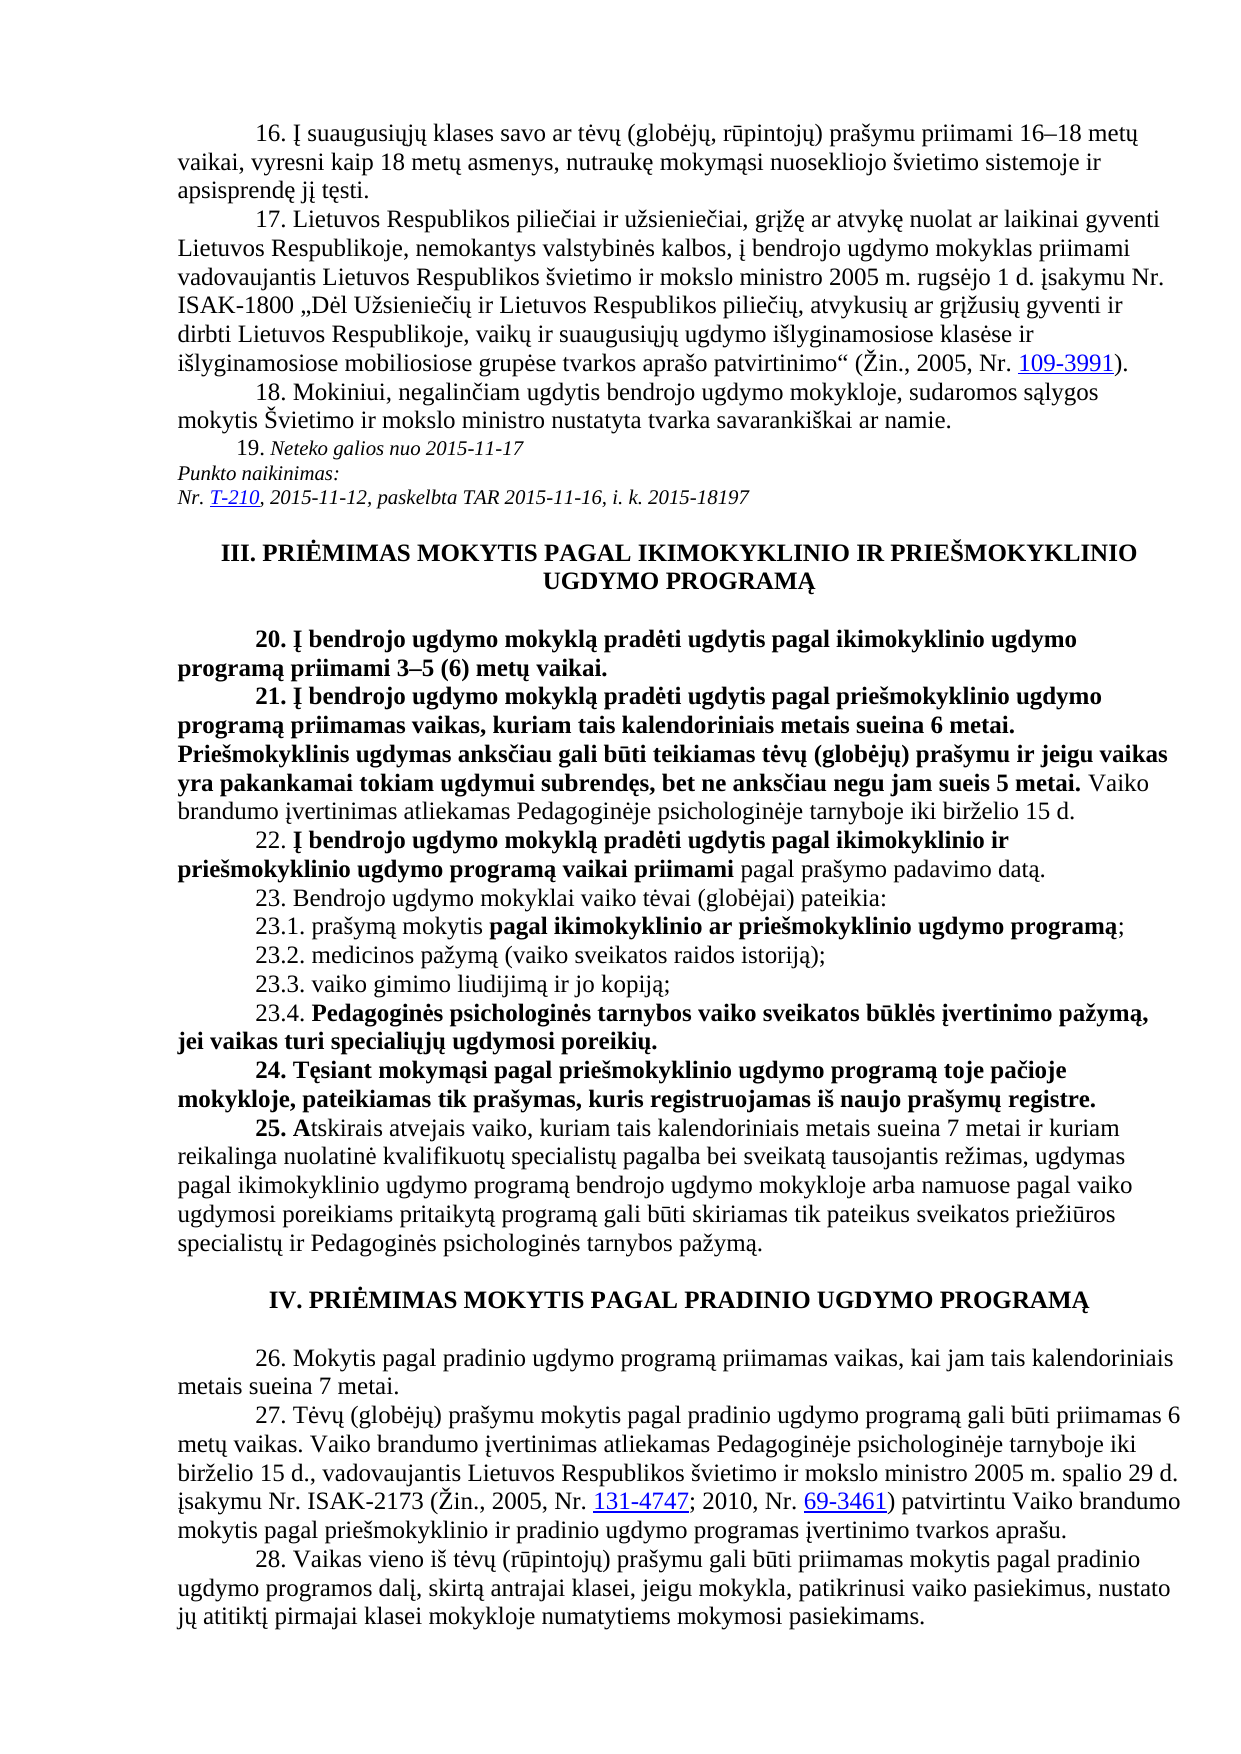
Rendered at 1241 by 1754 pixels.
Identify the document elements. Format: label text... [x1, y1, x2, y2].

text 23.2. medicinos pažymą (vaiko sveikatos raidos istoriją); [177, 940, 1181, 969]
text 23.4. Pedagoginės psichologinės tarnybos vaiko sveikatos būklės įvertinimo pažymą, jei vaikas turi specialiųjų ugdymosi poreikių. [177, 998, 1181, 1055]
text 22. Į bendrojo ugdymo mokyklą pradėti ugdytis pagal ikimokyklinio ir priešmokyklinio ugdymo programą vaikai priimami pagal prašymo padavimo datą. [177, 825, 1181, 883]
text 28. Vaikas vieno iš tėvų (rūpintojų) prašymu gali būti priimamas mokytis pagal pradinio ugdymo programos dalį, skirtą antrajai klasei, jeigu mokykla, patikrinusi vaiko pasiekimus, nustato jų atitiktį pirmajai klasei mokykloje numatytiems mokymosi pasiekimams. [177, 1544, 1181, 1630]
text 27. Tėvų (globėjų) prašymu mokytis pagal pradinio ugdymo programą gali būti priimamas 6 metų vaikas. Vaiko brandumo įvertinimas atliekamas Pedagoginėje psichologinėje tarnyboje iki birželio 15 d., vadovaujantis Lietuvos Respublikos švietimo ir mokslo ministro 2005 m. spalio 29 d. įsakymu Nr. ISAK-2173 (Žin., 2005, Nr. 131-4747; 2010, Nr. 69-3461) patvirtintu Vaiko brandumo mokytis pagal priešmokyklinio ir pradinio ugdymo programas įvertinimo tvarkos aprašu. [177, 1400, 1181, 1544]
text 23.1. prašymą mokytis pagal ikimokyklinio ar priešmokyklinio ugdymo programą; [177, 911, 1181, 940]
text 26. Mokytis pagal pradinio ugdymo programą priimamas vaikas, kai jam tais kalendoriniais metais sueina 7 metai. [177, 1343, 1181, 1400]
text 19. Neteko galios nuo 2015-11-17 [177, 434, 1181, 461]
text 18. Mokiniui, negalinčiam ugdytis bendrojo ugdymo mokykloje, sudaromos sąlygos mokytis Švietimo ir mokslo ministro nustatyta tvarka savarankiškai ar namie. [177, 377, 1181, 434]
text 16. Į suaugusiųjų klases savo ar tėvų (globėjų, rūpintojų) prašymu priimami 16–18 metų vaikai, vyresni kaip 18 metų asmenys, nutraukę mokymąsi nuosekliojo švietimo sistemoje ir apsisprendę jį tęsti. [177, 118, 1181, 204]
text Nr. T-210, 2015-11-12, paskelbta TAR 2015-11-16, i. k. 2015-18197 [177, 485, 1181, 509]
text 20. Į bendrojo ugdymo mokyklą pradėti ugdytis pagal ikimokyklinio ugdymo programą priimami 3–5 (6) metų vaikai. [177, 624, 1181, 681]
text 23.3. vaiko gimimo liudijimą ir jo kopiją; [177, 969, 1181, 998]
text 17. Lietuvos Respublikos piliečiai ir užsieniečiai, grįžę ar atvykę nuolat ar laikinai gyventi Lietuvos Respublikoje, nemokantys valstybinės kalbos, į bendrojo ugdymo mokyklas priimami vadovaujantis Lietuvos Respublikos švietimo ir mokslo ministro 2005 m. rugsėjo 1 d. įsakymu Nr. ISAK-1800 „Dėl Užsieniečių ir Lietuvos Respublikos piliečių, atvykusių ar grįžusių gyventi ir dirbti Lietuvos Respublikoje, vaikų ir suaugusiųjų ugdymo išlyginamosiose klasėse ir išlyginamosiose mobiliosiose grupėse tvarkos aprašo patvirtinimo“ (Žin., 2005, Nr. 109-3991). [177, 204, 1181, 377]
text III. PRIĖMIMAS MOKYTIS PAGAL IKIMOKYKLINIO IR PRIEŠMOKYKLINIO UGDYMO PROGRAMĄ [177, 538, 1181, 595]
text 21. Į bendrojo ugdymo mokyklą pradėti ugdytis pagal priešmokyklinio ugdymo programą priimamas vaikas, kuriam tais kalendoriniais metais sueina 6 metai. Priešmokyklinis ugdymas anksčiau gali būti teikiamas tėvų (globėjų) prašymu ir jeigu vaikas yra pakankamai tokiam ugdymui subrendęs, bet ne anksčiau negu jam sueis 5 metai. Vaiko brandumo įvertinimas atliekamas Pedagoginėje psichologinėje tarnyboje iki birželio 15 d. [177, 681, 1181, 825]
text IV. PRIĖMIMAS MOKYTIS PAGAL PRADINIO UGDYMO PROGRAMĄ [177, 1285, 1181, 1314]
text 24. Tęsiant mokymąsi pagal priešmokyklinio ugdymo programą toje pačioje mokykloje, pateikiamas tik prašymas, kuris registruojamas iš naujo prašymų registre. [177, 1055, 1181, 1113]
text 23. Bendrojo ugdymo mokyklai vaiko tėvai (globėjai) pateikia: [177, 883, 1181, 911]
text Punkto naikinimas: [177, 461, 1181, 485]
text 25. Atskirais atvejais vaiko, kuriam tais kalendoriniais metais sueina 7 metai ir kuriam reikalinga nuolatinė kvalifikuotų specialistų pagalba bei sveikatą tausojantis režimas, ugdymas pagal ikimokyklinio ugdymo programą bendrojo ugdymo mokykloje arba namuose pagal vaiko ugdymosi poreikiams pritaikytą programą gali būti skiriamas tik pateikus sveikatos priežiūros specialistų ir Pedagoginės psichologinės tarnybos pažymą. [177, 1113, 1181, 1256]
